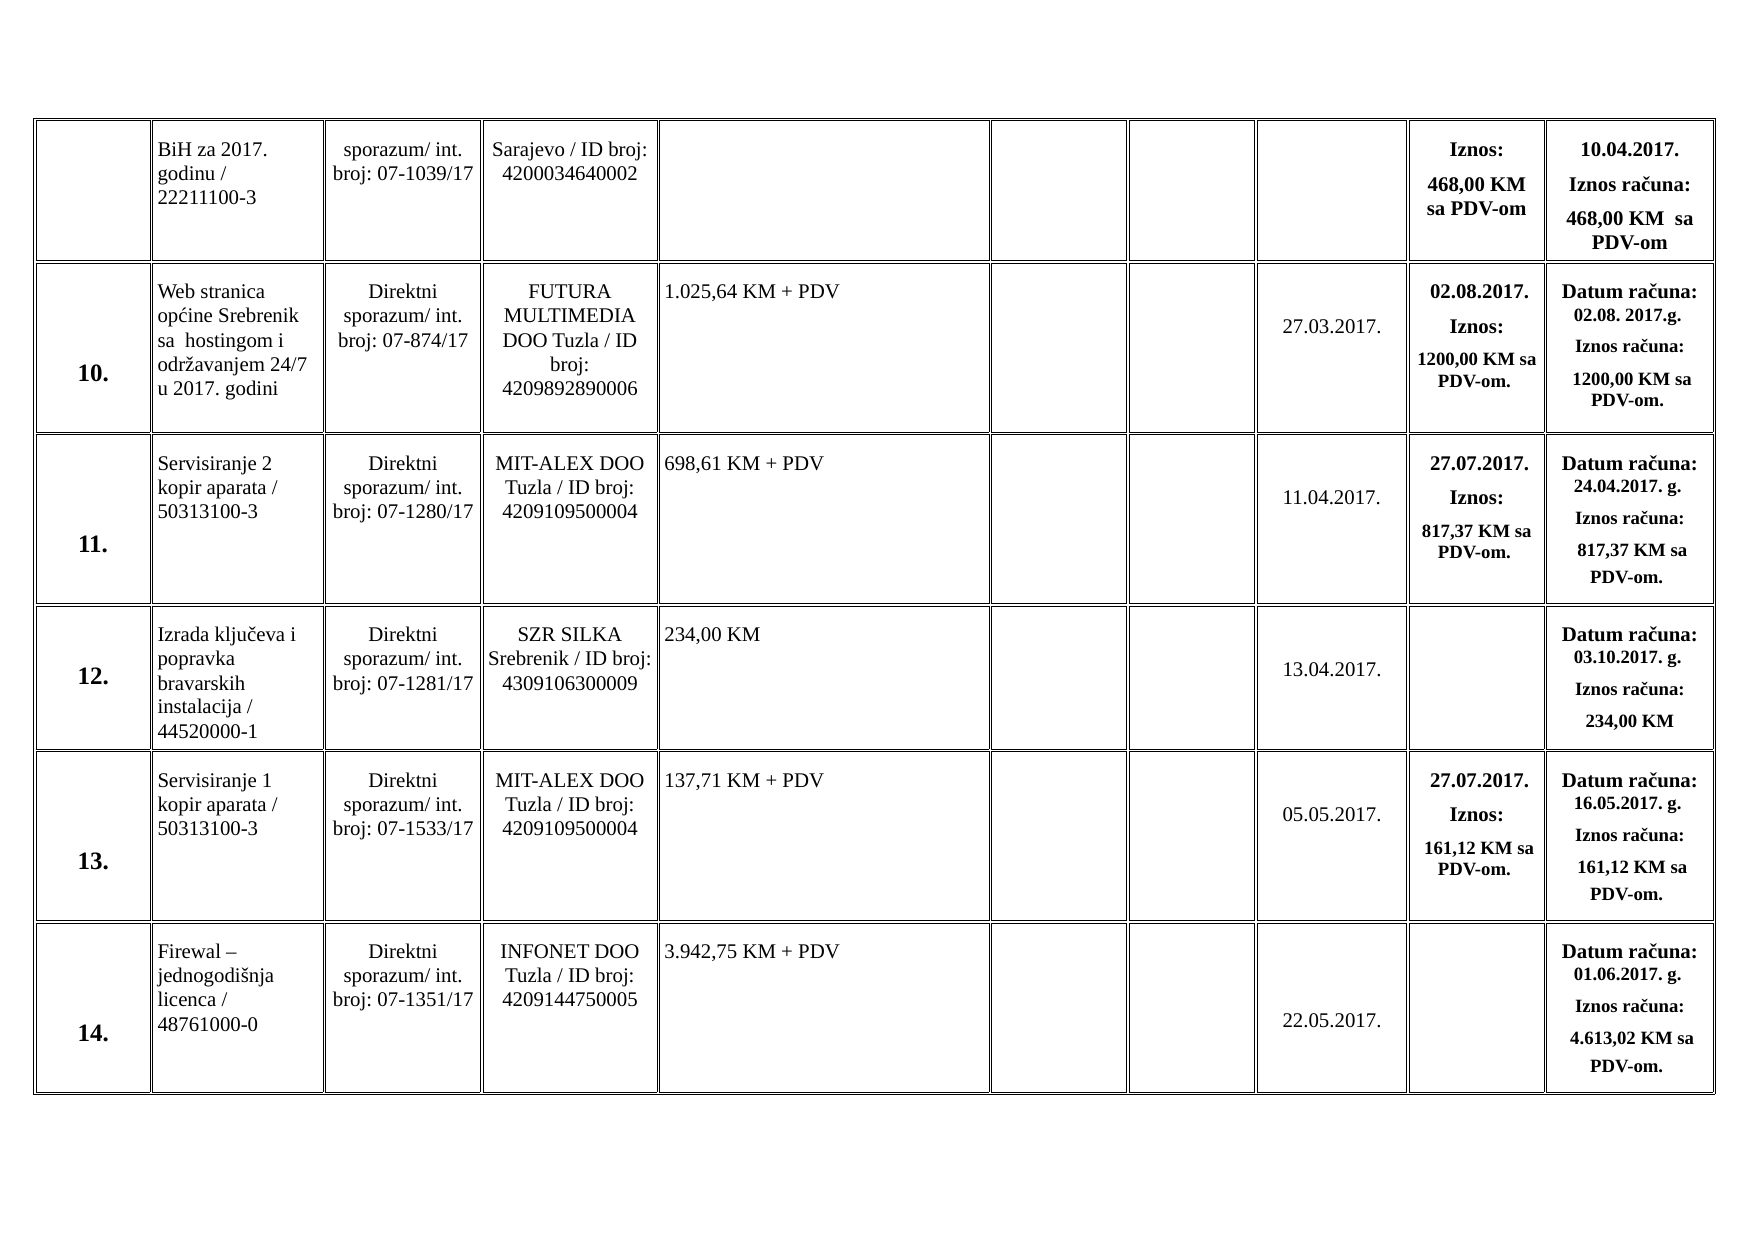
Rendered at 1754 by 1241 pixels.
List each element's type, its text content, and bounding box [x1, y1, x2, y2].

table_cell 22.05.2017. [1258, 924, 1406, 1092]
table_cell 27.03.2017. [1258, 264, 1406, 432]
table_cell [1130, 264, 1254, 432]
table_cell [992, 121, 1126, 260]
table_cell Firewal – jednogodišnja licenca / 48761000-0 [153, 924, 323, 1092]
table_cell [1130, 121, 1254, 260]
table_cell 13.04.2017. [1258, 607, 1406, 749]
table_cell [992, 264, 1126, 432]
table_cell 698,61 KM + PDV [660, 435, 989, 603]
table_cell [1130, 752, 1254, 920]
table_cell INFONET DOO Tuzla / ID broj: 4209144750005 [484, 924, 657, 1092]
table_cell BiH za 2017. godinu / 22211100-3 [153, 121, 323, 260]
table_cell MIT-ALEX DOO Tuzla / ID broj: 4209109500004 [484, 752, 657, 920]
table_cell Web stranica općine Srebrenik sa hostingom i održavanjem 24/7 u 2017. godini [153, 264, 323, 432]
table_cell [992, 752, 1126, 920]
table_cell 3.942,75 KM + PDV [660, 924, 989, 1092]
table_cell 27.07.2017. Iznos: 817,37 KM sa PDV-om. [1410, 435, 1544, 603]
table_cell Servisiranje 1 kopir aparata / 50313100-3 [153, 752, 323, 920]
table_cell Iznos: 468,00 KM sa PDV-om [1410, 121, 1544, 260]
table_cell 137,71 KM + PDV [660, 752, 989, 920]
table_cell 02.08.2017. Iznos: 1200,00 KM sa PDV-om. [1410, 264, 1544, 432]
table_cell Direktni sporazum/ int. broj: 07-874/17 [326, 264, 480, 432]
table_cell 10. [37, 264, 150, 432]
table_cell sporazum/ int. broj: 07-1039/17 [326, 121, 480, 260]
table_cell 11. [37, 435, 150, 603]
table_cell [1410, 924, 1544, 1092]
table_cell 1.025,64 KM + PDV [660, 264, 989, 432]
table_cell 10.04.2017. Iznos računa: 468,00 KM sa PDV-om [1547, 121, 1713, 260]
table_cell FUTURA MULTIMEDIA DOO Tuzla / ID broj: 4209892890006 [484, 264, 657, 432]
table_cell SZR SILKA Srebrenik / ID broj: 4309106300009 [484, 607, 657, 749]
table_cell Servisiranje 2 kopir aparata / 50313100-3 [153, 435, 323, 603]
table_cell Datum računa: 24.04.2017. g. Iznos računa: 817,37 KM sa PDV-om. [1547, 435, 1713, 603]
table_cell [1258, 121, 1406, 260]
table_cell Datum računa: 03.10.2017. g. Iznos računa: 234,00 KM [1547, 607, 1713, 749]
table_cell Direktni sporazum/ int. broj: 07-1533/17 [326, 752, 480, 920]
table_cell [1130, 607, 1254, 749]
table_cell Datum računa: 16.05.2017. g. Iznos računa: 161,12 KM sa PDV-om. [1547, 752, 1713, 920]
table_cell [992, 435, 1126, 603]
table_cell 14. [37, 924, 150, 1092]
table_cell Direktni sporazum/ int. broj: 07-1280/17 [326, 435, 480, 603]
table_cell 05.05.2017. [1258, 752, 1406, 920]
table_cell Direktni sporazum/ int. broj: 07-1281/17 [326, 607, 480, 749]
table_cell 12. [37, 607, 150, 749]
table_cell Izrada ključeva i popravka bravarskih instalacija / 44520000-1 [153, 607, 323, 749]
table_cell 234,00 KM [660, 607, 989, 749]
table_cell [1130, 435, 1254, 603]
table_cell [660, 121, 989, 260]
table_cell [992, 607, 1126, 749]
table_cell [37, 121, 150, 260]
table_cell 11.04.2017. [1258, 435, 1406, 603]
table_cell 13. [37, 752, 150, 920]
table_cell 27.07.2017. Iznos: 161,12 KM sa PDV-om. [1410, 752, 1544, 920]
table_cell [1130, 924, 1254, 1092]
table_cell Sarajevo / ID broj: 4200034640002 [484, 121, 657, 260]
table_cell [992, 924, 1126, 1092]
table_cell Direktni sporazum/ int. broj: 07-1351/17 [326, 924, 480, 1092]
table_cell Datum računa: 02.08. 2017.g. Iznos računa: 1200,00 KM sa PDV-om. [1547, 264, 1713, 432]
table_cell MIT-ALEX DOO Tuzla / ID broj: 4209109500004 [484, 435, 657, 603]
table_cell Datum računa: 01.06.2017. g. Iznos računa: 4.613,02 KM sa PDV-om. [1547, 924, 1713, 1092]
table_cell [1410, 607, 1544, 749]
